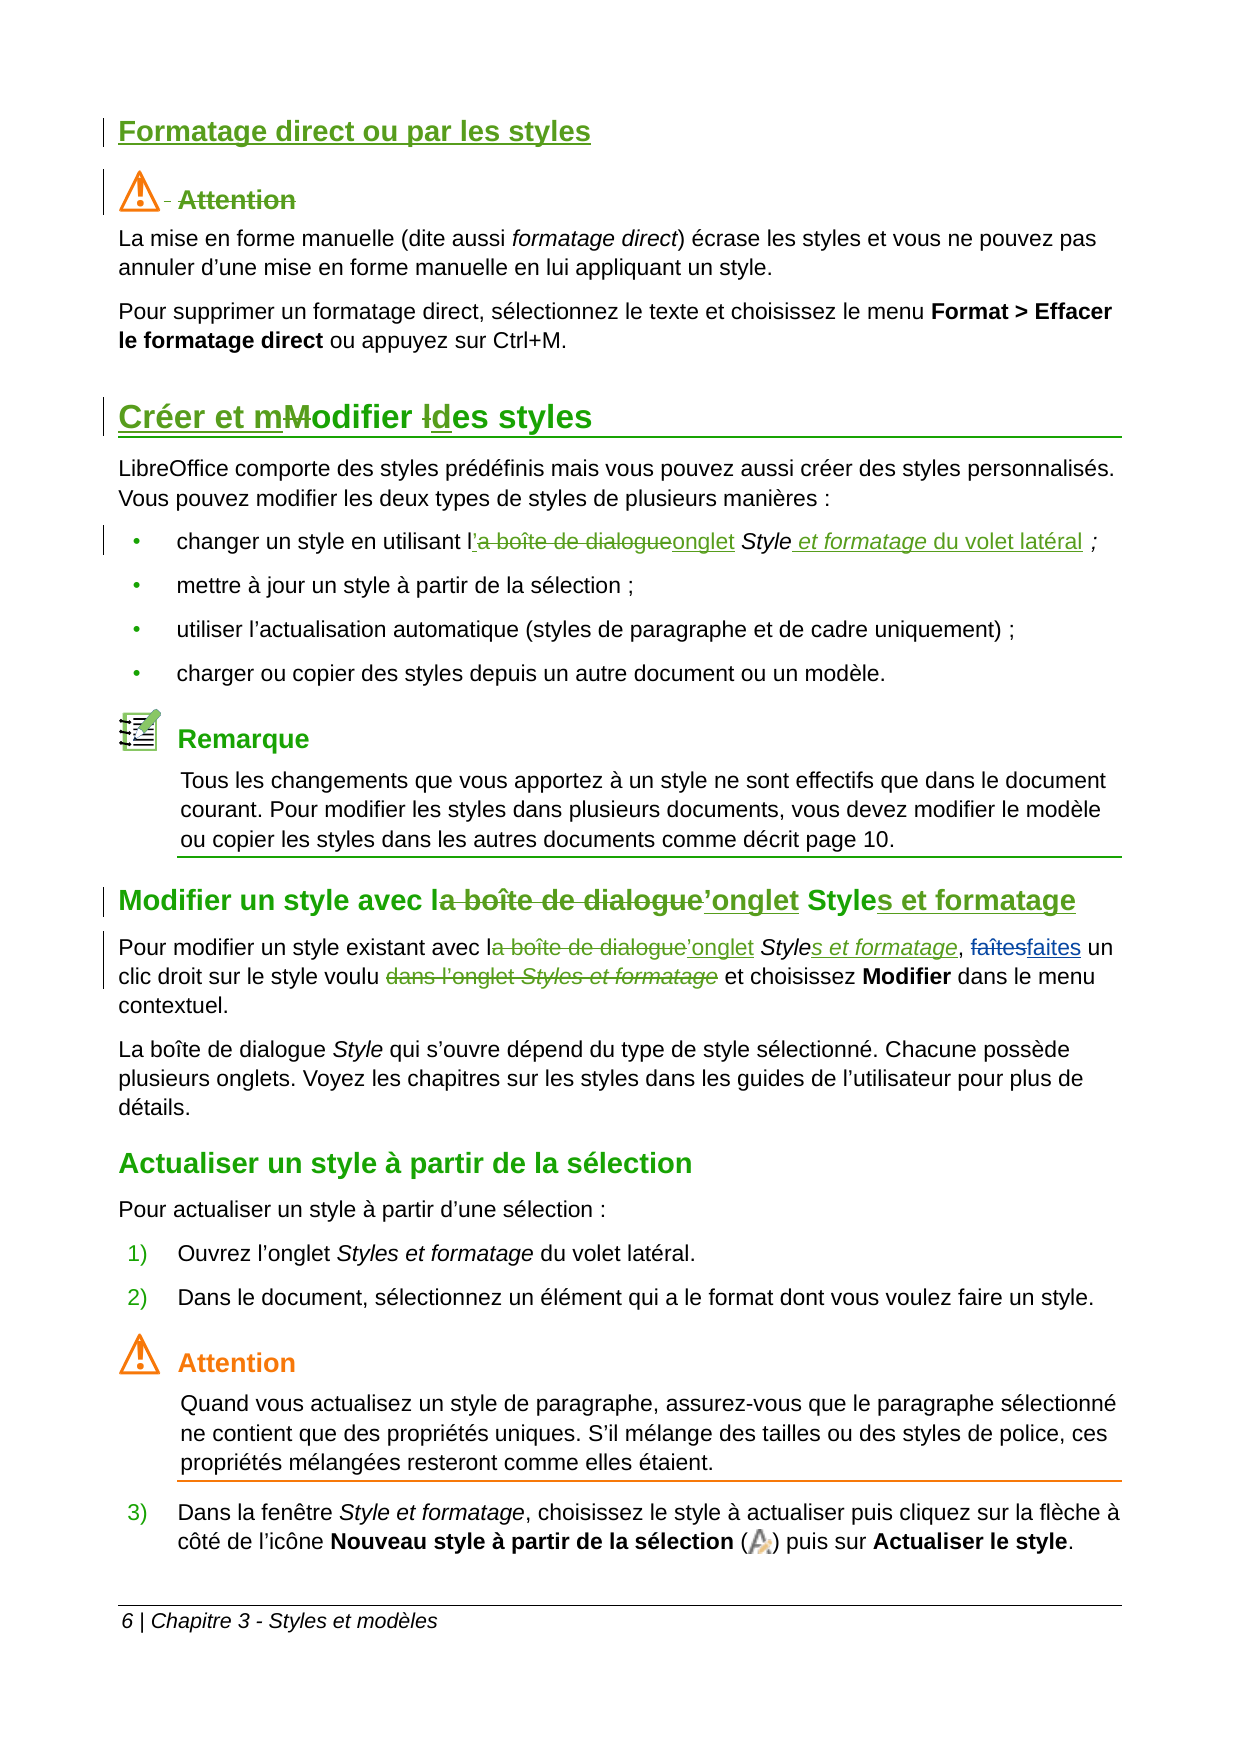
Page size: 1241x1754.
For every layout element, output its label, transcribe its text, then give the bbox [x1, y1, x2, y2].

text Pour supprimer un formatage direct, sélectionnez le texte et choisissez le menu Format > Effacer le formatage direct ou appuyez sur Ctrl+M. [118, 295, 1122, 354]
list charger ou copier des styles depuis un autre document ou un modèle. [133, 657, 1122, 686]
subtitle Modifier un style avec l’onglet Styles et formatage [118, 887, 1122, 917]
list changer un style en utilisant l’onglet Style et formatage du volet latéral ; [133, 525, 1122, 554]
list Dans la fenêtre Style et formatage, choisissez le style à actualiser puis cliquez sur la flèche à côté de l’icône Nouveau style à partir de la sélection () puis sur Actualiser le style. [148, 1496, 1122, 1555]
list Attention [118, 1332, 1122, 1378]
list Ouvrez l’onglet Styles et formatage du volet latéral. [148, 1237, 1122, 1267]
picture [747, 1529, 773, 1554]
text La boîte de dialogue Style qui s’ouvre dépend du type de style sélectionné. Chacune possède plusieurs onglets. Voyez les chapitres sur les styles dans les guides de l’utilisateur pour plus de détails. [118, 1033, 1122, 1121]
text Pour modifier un style existant avec l’onglet Styles et formatage, faites un clic droit sur le style voulu et choisissez Modifier dans le menu contextuel. [118, 931, 1122, 1019]
text LibreOffice comporte des styles prédéfinis mais vous pouvez aussi créer des styles personnalisés. Vous pouvez modifier les deux types de styles de plusieurs manières : [118, 452, 1122, 511]
text Pour actualiser un style à partir d’une sélection : [118, 1194, 1122, 1223]
subtitle Actualiser un style à partir de la sélection [118, 1150, 1122, 1179]
list Remarque [118, 708, 1122, 754]
text Quand vous actualisez un style de paragraphe, assurez-vous que le paragraphe sélectionné ne contient que des propriétés uniques. S’il mélange des tailles ou des styles de police, ces propriétés mélangées resteront comme elles étaient. [177, 1385, 1122, 1480]
subtitle Formatage direct ou par les styles [118, 118, 1122, 147]
list mettre à jour un style à partir de la sélection ; [133, 569, 1122, 598]
text Tous les changements que vous apportez à un style ne sont effectifs que dans le document courant. Pour modifier les styles dans plusieurs documents, vous devez modifier le modèle ou copier les styles dans les autres documents comme décrit page 10. [177, 762, 1122, 856]
subtitle Créer et modifier des styles [118, 397, 1122, 436]
list utiliser l’actualisation automatique (styles de paragraphe et de cadre uniquement) ; [133, 613, 1122, 642]
list Dans le document, sélectionnez un élément qui a le format dont vous voulez faire un style. [148, 1281, 1122, 1310]
text La mise en forme manuelle (dite aussi formatage direct) écrase les styles et vous ne pouvez pas annuler d’une mise en forme manuelle en lui appliquant un style. [118, 222, 1122, 281]
